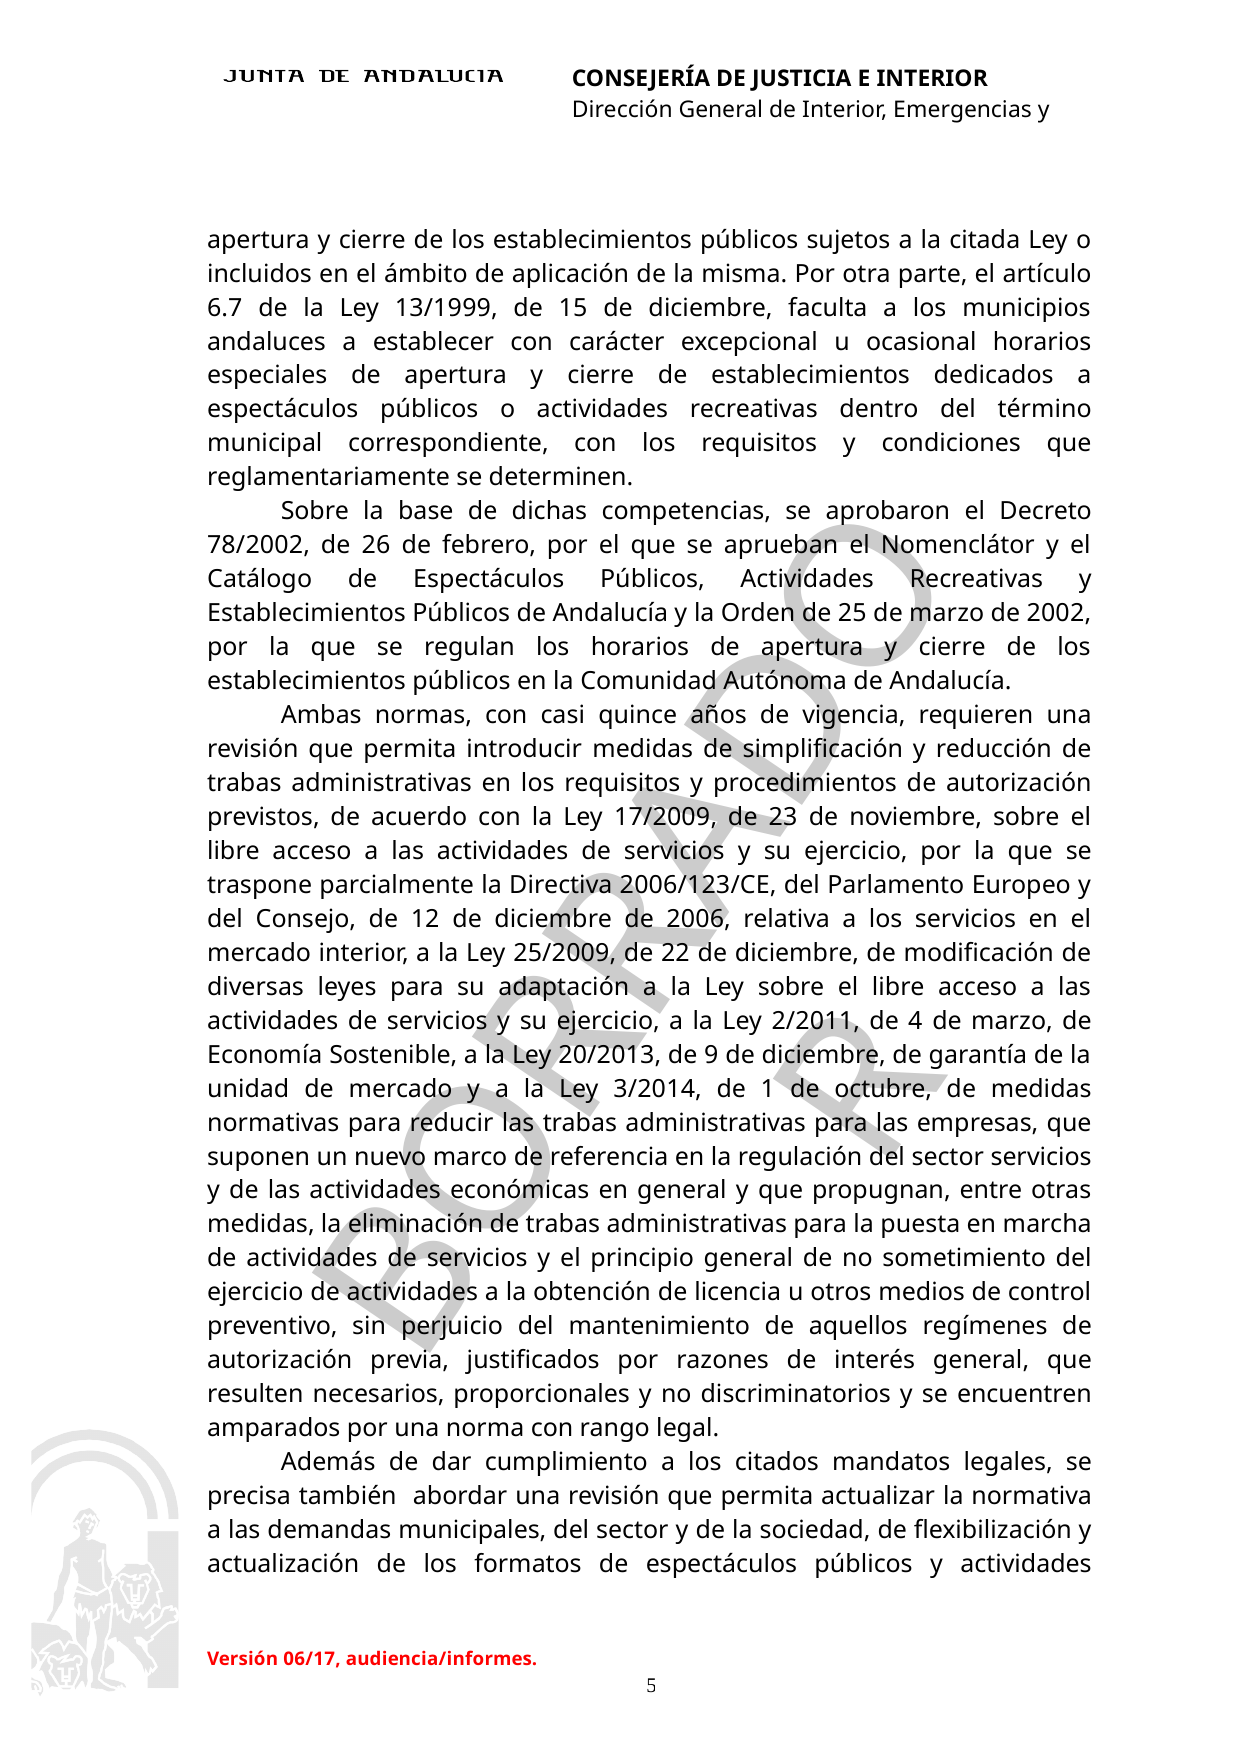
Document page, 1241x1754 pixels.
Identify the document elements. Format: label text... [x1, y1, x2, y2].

text Ambas normas, con casi quince años de vigencia, requieren una revisión que permita introducir medidas de simplificación y reducción de trabas administrativas en los requisitos y procedimientos de autorización previstos, de acuerdo con la Ley 17/2009, de 23 de noviembre, sobre el libre acceso a las actividades de servicios y su ejercicio, por la que se traspone parcialmente la Directiva 2006/123/CE, del Parlamento Europeo y del Consejo, de 12 de diciembre de 2006, relativa a los servicios en el mercado interior, a la Ley 25/2009, de 22 de diciembre, de modificación de diversas leyes para su adaptación a la Ley sobre el libre acceso a las actividades de servicios y su ejercicio, a la Ley 2/2011, de 4 de marzo, de Economía Sostenible, a la Ley 20/2013, de 9 de diciembre, de garantía de la unidad de mercado y a la Ley 3/2014, de 1 de octubre, de medidas normativas para reducir las trabas administrativas para las empresas, que suponen un nuevo marco de referencia en la regulación del sector servicios y de las actividades económicas en general y que propugnan, entre otras medidas, la eliminación de trabas administrativas para la puesta en marcha de actividades de servicios y el principio general de no sometimiento del ejercicio de actividades a la obtención de licencia u otros medios de control preventivo, sin perjuicio del mantenimiento de aquellos regímenes de autorización previa, justificados por razones de interés general, que resulten necesarios, proporcionales y no discriminatorios y se encuentren amparados por una norma con rango legal. [207, 697, 1092, 1444]
text apertura y cierre de los establecimientos públicos sujetos a la citada Ley o incluidos en el ámbito de aplicación de la misma. Por otra parte, el artículo 6.7 de la Ley 13/1999, de 15 de diciembre, faculta a los municipios andaluces a establecer con carácter excepcional u ocasional horarios especiales de apertura y cierre de establecimientos dedicados a espectáculos públicos o actividades recreativas dentro del término municipal correspondiente, con los requisitos y condiciones que reglamentariamente se determinen. [207, 222, 1092, 493]
text Además de dar cumplimiento a los citados mandatos legales, se precisa también abordar una revisión que permita actualizar la normativa a las demandas municipales, del sector y de la sociedad, de flexibilización y actualización de los formatos de espectáculos públicos y actividades [207, 1444, 1092, 1580]
text Sobre la base de dichas competencias, se aprobaron el Decreto 78/2002, de 26 de febrero, por el que se aprueban el Nomenclátor y el Catálogo de Espectáculos Públicos, Actividades Recreativas y Establecimientos Públicos de Andalucía y la Orden de 25 de marzo de 2002, por la que se regulan los horarios de apertura y cierre de los establecimientos públicos en la Comunidad Autónoma de Andalucía. [207, 493, 1092, 697]
